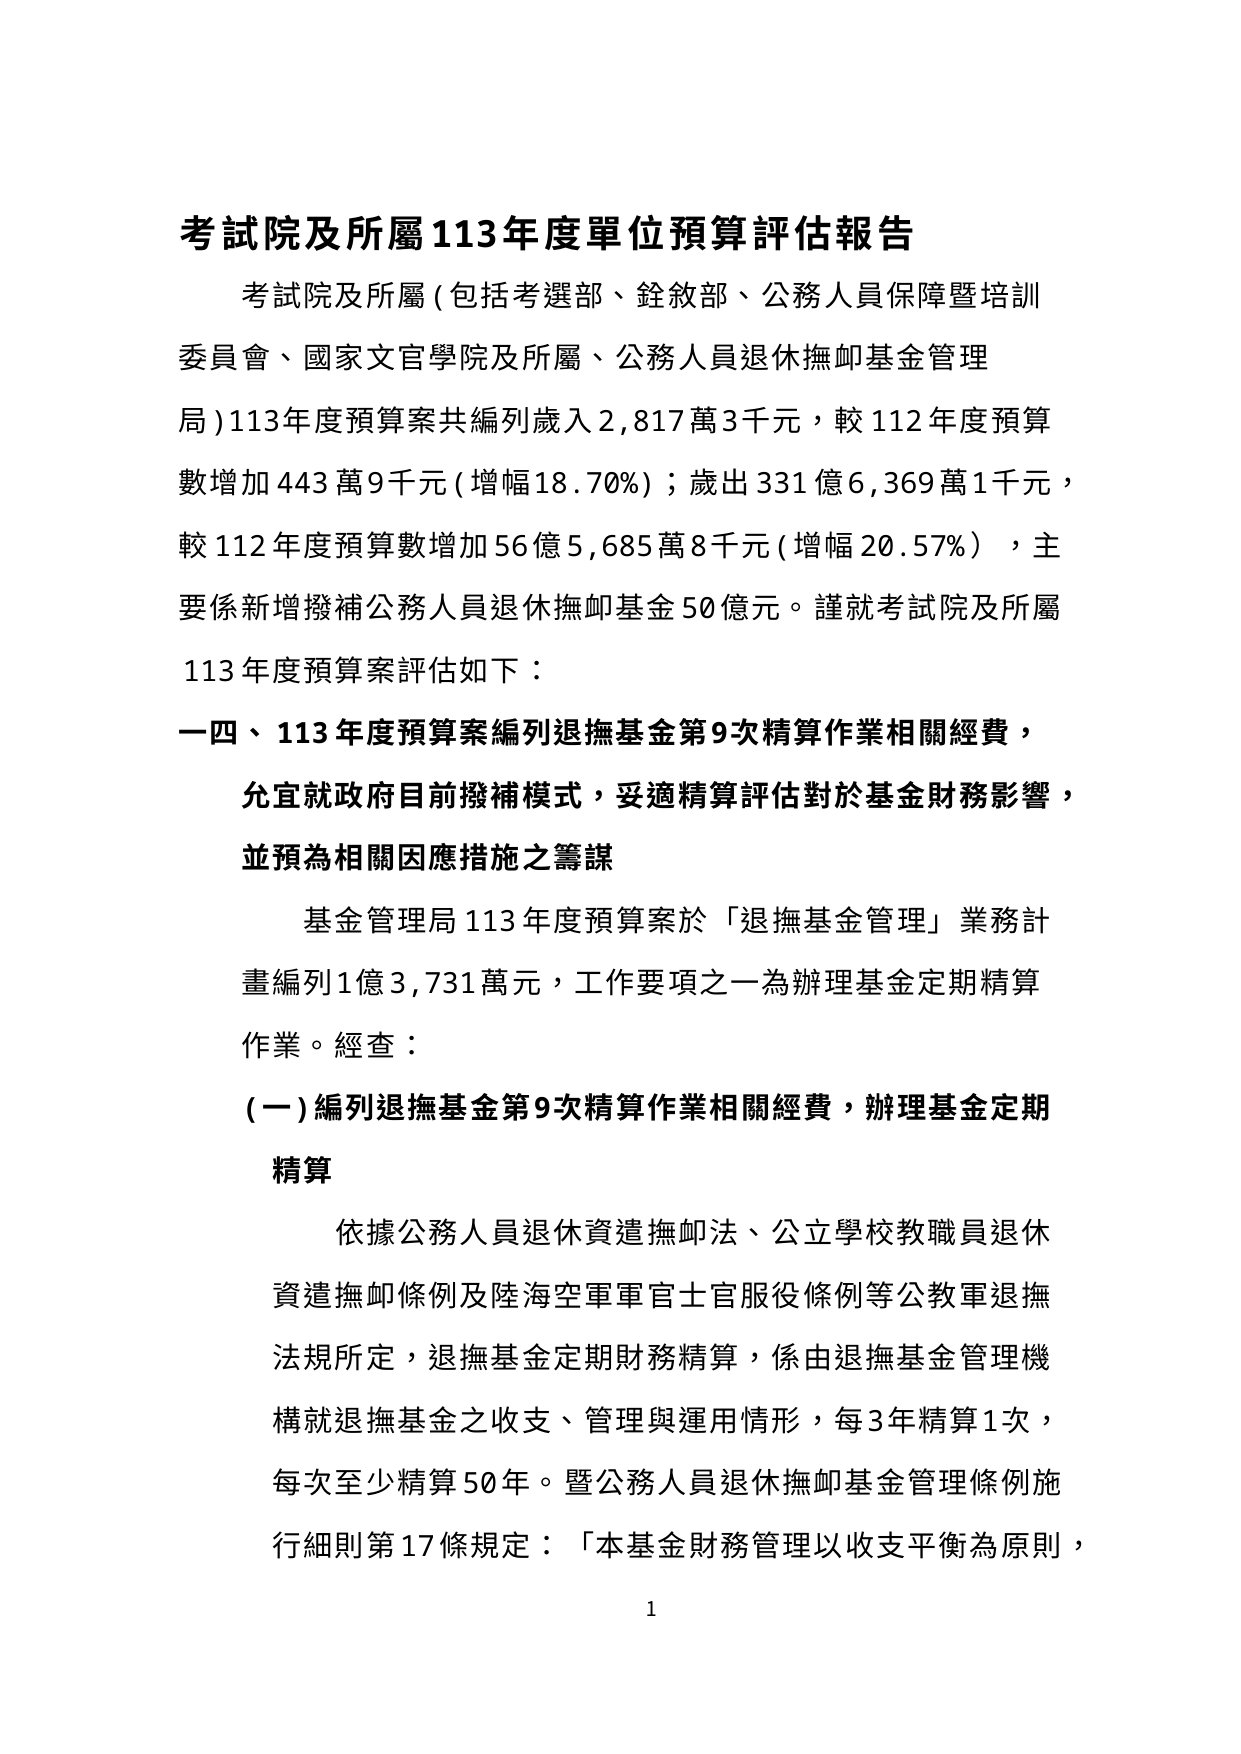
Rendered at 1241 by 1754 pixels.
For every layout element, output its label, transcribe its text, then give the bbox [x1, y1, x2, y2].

text 考試院及所屬113年度單位預算評估報告 [177, 189, 1063, 252]
text 一四、113年度預算案編列退撫基金第9次精算作業相關經費，允宜就政府目前撥補模式，妥適精算評估對於基金財務影響，並預為相關因應措施之籌謀 [177, 689, 1063, 877]
text 基金管理局113年度預算案於「退撫基金管理」業務計畫編列1億3,731萬元，工作要項之一為辦理基金定期精算作業。經查： [236, 877, 1063, 1064]
text 依據公務人員退休資遣撫卹法、公立學校教職員退休資遣撫卹條例及陸海空軍軍官士官服役條例等公教軍退撫法規所定，退撫基金定期財務精算，係由退撫基金管理機構就退撫基金之收支、管理與運用情形，每3年精算1次，每次至少精算50年。暨公務人員退休撫卹基金管理條例施行細則第17條規定：「本基金財務管理以收支平衡為原則，基金管理會為評估基金財務負擔能力，應實施定期精算，精算頻率採3年1次為原則。每次精算50年。」爰該基金辦理精算之主要目的係為揭露現行退撫制度下之基金財務狀況，以供外界瞭解，前(第8)次精算基準日為109年12月31日。本(第9)次將援例於113年度辦理，委託精算專業機構及監督覆核機關辦理經費計328萬元。 [266, 1189, 1063, 1564]
text (一)編列退撫基金第9次精算作業相關經費，辦理基金定期精算 [236, 1064, 1063, 1189]
text 考試院及所屬(包括考選部、銓敘部、公務人員保障暨培訓委員會、國家文官學院及所屬、公務人員退休撫卹基金管理局)113年度預算案共編列歲入2,817萬3千元，較112年度預算數增加443萬9千元(增幅18.70%)；歲出331億6,369萬1千元，較112年度預算數增加56億5,685萬8千元(增幅20.57%），主要係新增撥補公務人員退休撫卹基金50億元。謹就考試院及所屬113年度預算案評估如下： [177, 252, 1063, 689]
